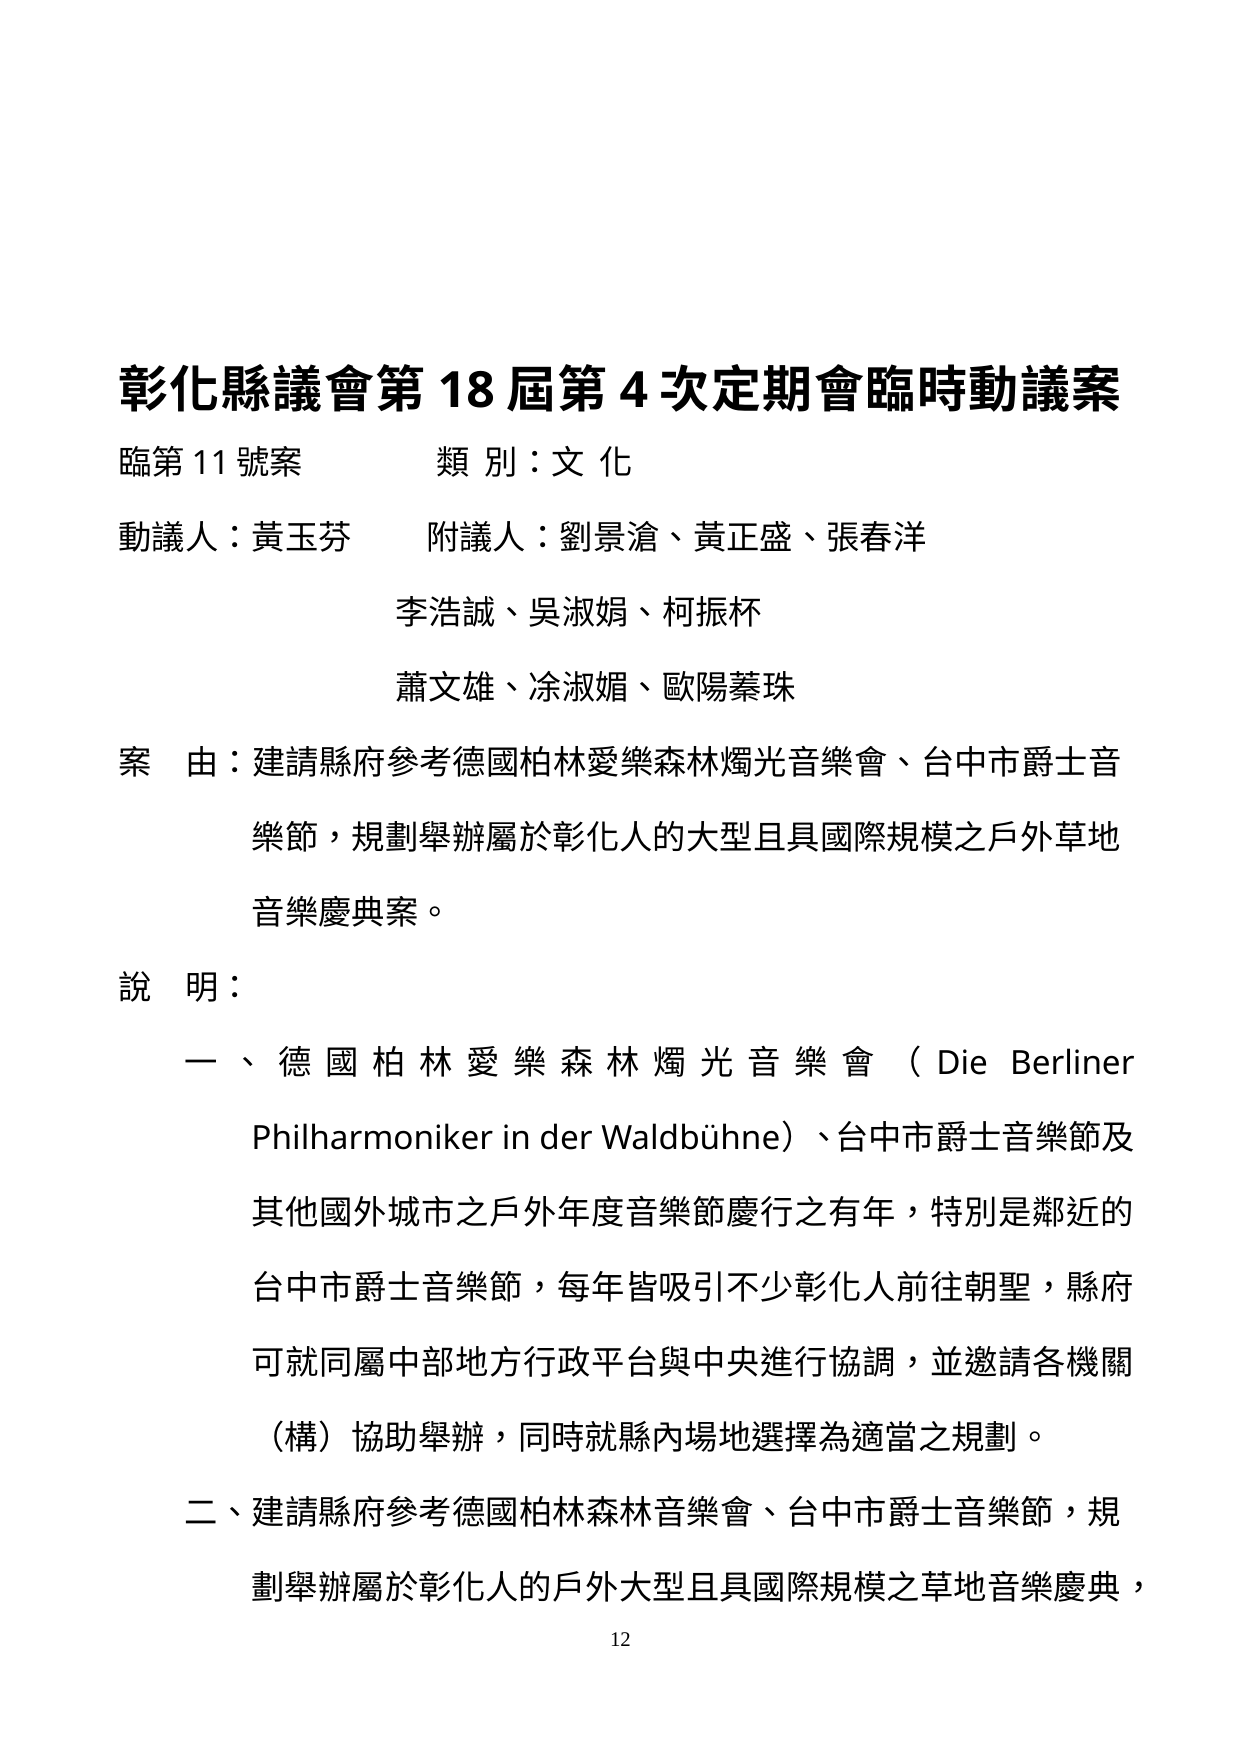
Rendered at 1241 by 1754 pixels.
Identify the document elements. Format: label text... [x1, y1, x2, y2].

text 彰化縣議會第18屆第4次定期會臨時動議案 [118, 348, 1122, 423]
text 說 明： [118, 948, 1122, 1023]
text 一、德國柏林愛樂森林燭光音樂會（Die Berliner Philharmoniker in der Waldbühne）、台中市爵士音樂節及其他國外城市之戶外年度音樂節慶行之有年，特別是鄰近的台中市爵士音樂節，每年皆吸引不少彰化人前往朝聖，縣府可就同屬中部地方行政平台與中央進行協調，並邀請各機關（構）協助舉辦，同時就縣內場地選擇為適當之規劃。 [184, 1023, 1134, 1473]
text 臨第11號案 類 別：文 化 [118, 423, 1122, 498]
text 李浩誠、吳淑娟、柯振杯 [118, 573, 1122, 648]
text 案 由：建請縣府參考德國柏林愛樂森林燭光音樂會、台中市爵士音樂節，規劃舉辦屬於彰化人的大型且具國際規模之戶外草地音樂慶典案。 [118, 723, 1122, 948]
text 動議人：黃玉芬 附議人：劉景滄、黃正盛、張春洋 [118, 498, 1122, 573]
text 二、建請縣府參考德國柏林森林音樂會、台中市爵士音樂節，規劃舉辦屬於彰化人的戶外大型且具國際規模之草地音樂慶典，以推動民眾對藝術文化的興趣與參與。 [184, 1473, 1122, 1623]
text 蕭文雄、凃淑媚、歐陽蓁珠 [118, 648, 1122, 723]
